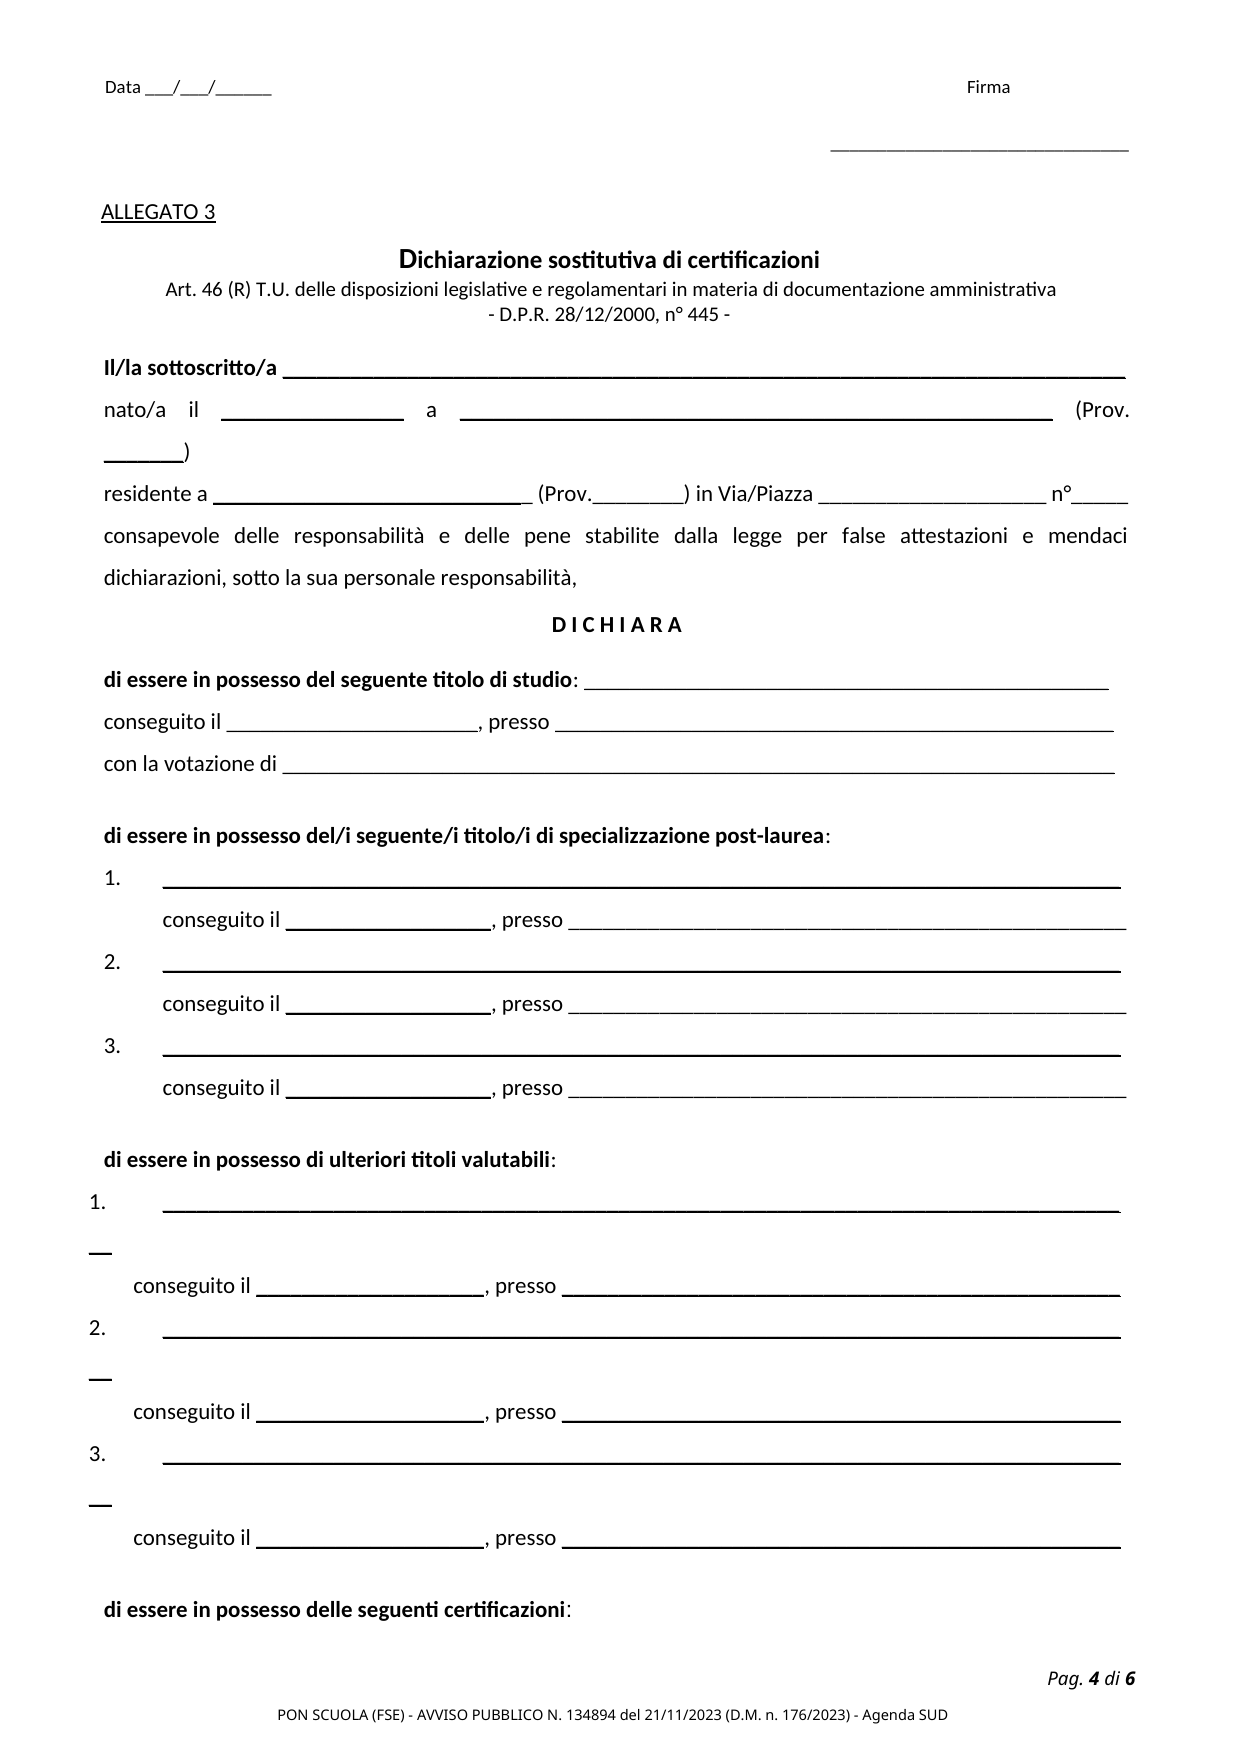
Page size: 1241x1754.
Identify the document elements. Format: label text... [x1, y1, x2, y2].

text ________________________________ [752, 131, 1167, 154]
subtitle D I C H I A R A [89, 610, 1130, 638]
text conseguito il ____________________, presso _________________________________________________ [89, 1397, 1130, 1425]
text - D.P.R. 28/12/2000, n° 445 - [89, 302, 1130, 327]
text di essere in possesso del/i seguente/i titolo/i di specializzazione post-laurea: [89, 821, 1130, 849]
text conseguito il ______________________, presso _________________________________________________ [89, 707, 1130, 735]
subtitle Il/la sottoscritto/a __________________________________________________________________________ [103, 353, 1130, 381]
text conseguito il __________________, presso _________________________________________________ [89, 1073, 1130, 1101]
text conseguito il __________________, presso _________________________________________________ [148, 989, 1130, 1017]
text conseguito il __________________, presso _________________________________________________ [148, 905, 1130, 933]
text residente a ____________________________ (Prov.________) in Via/Piazza ____________________ n°_____ [103, 479, 1130, 507]
text di essere in possesso di ulteriori titoli valutabili: [89, 1145, 1130, 1173]
list ______________________________________________________________________________________ [89, 1313, 1130, 1383]
text conseguito il ____________________, presso _________________________________________________ [118, 1271, 1130, 1299]
text Art. 46 (R) T.U. delle disposizioni legislative e regolamentari in materia di documentazione amministrativa [89, 276, 1130, 302]
text di essere in possesso del seguente titolo di studio: ______________________________________________ [89, 665, 1130, 693]
text Dichiarazione sostitutiva di certificazioni [89, 241, 1130, 276]
text ALLEGATO 3 [101, 197, 1130, 225]
text Data ___/___/______ Firma [101, 75, 1167, 98]
list ____________________________________________________________________________________ [89, 863, 1130, 891]
list ______________________________________________________________________________________ [89, 1439, 1130, 1509]
text consapevole delle responsabilità e delle pene stabilite dalla legge per false attestazioni e mendaci dichiarazioni, sotto la sua personale responsabilità, [103, 521, 1130, 591]
list ____________________________________________________________________________________ [103, 1031, 1130, 1059]
list ______________________________________________________________________________________ [89, 1187, 1130, 1257]
text con la votazione di _________________________________________________________________________ [89, 749, 1130, 777]
text conseguito il ____________________, presso _________________________________________________ [89, 1523, 1130, 1551]
list ____________________________________________________________________________________ [103, 947, 1130, 975]
text nato/a il ________________ a ____________________________________________________ (Prov. _______) [103, 395, 1130, 465]
text di essere in possesso delle seguenti certificazioni: [89, 1596, 1130, 1624]
